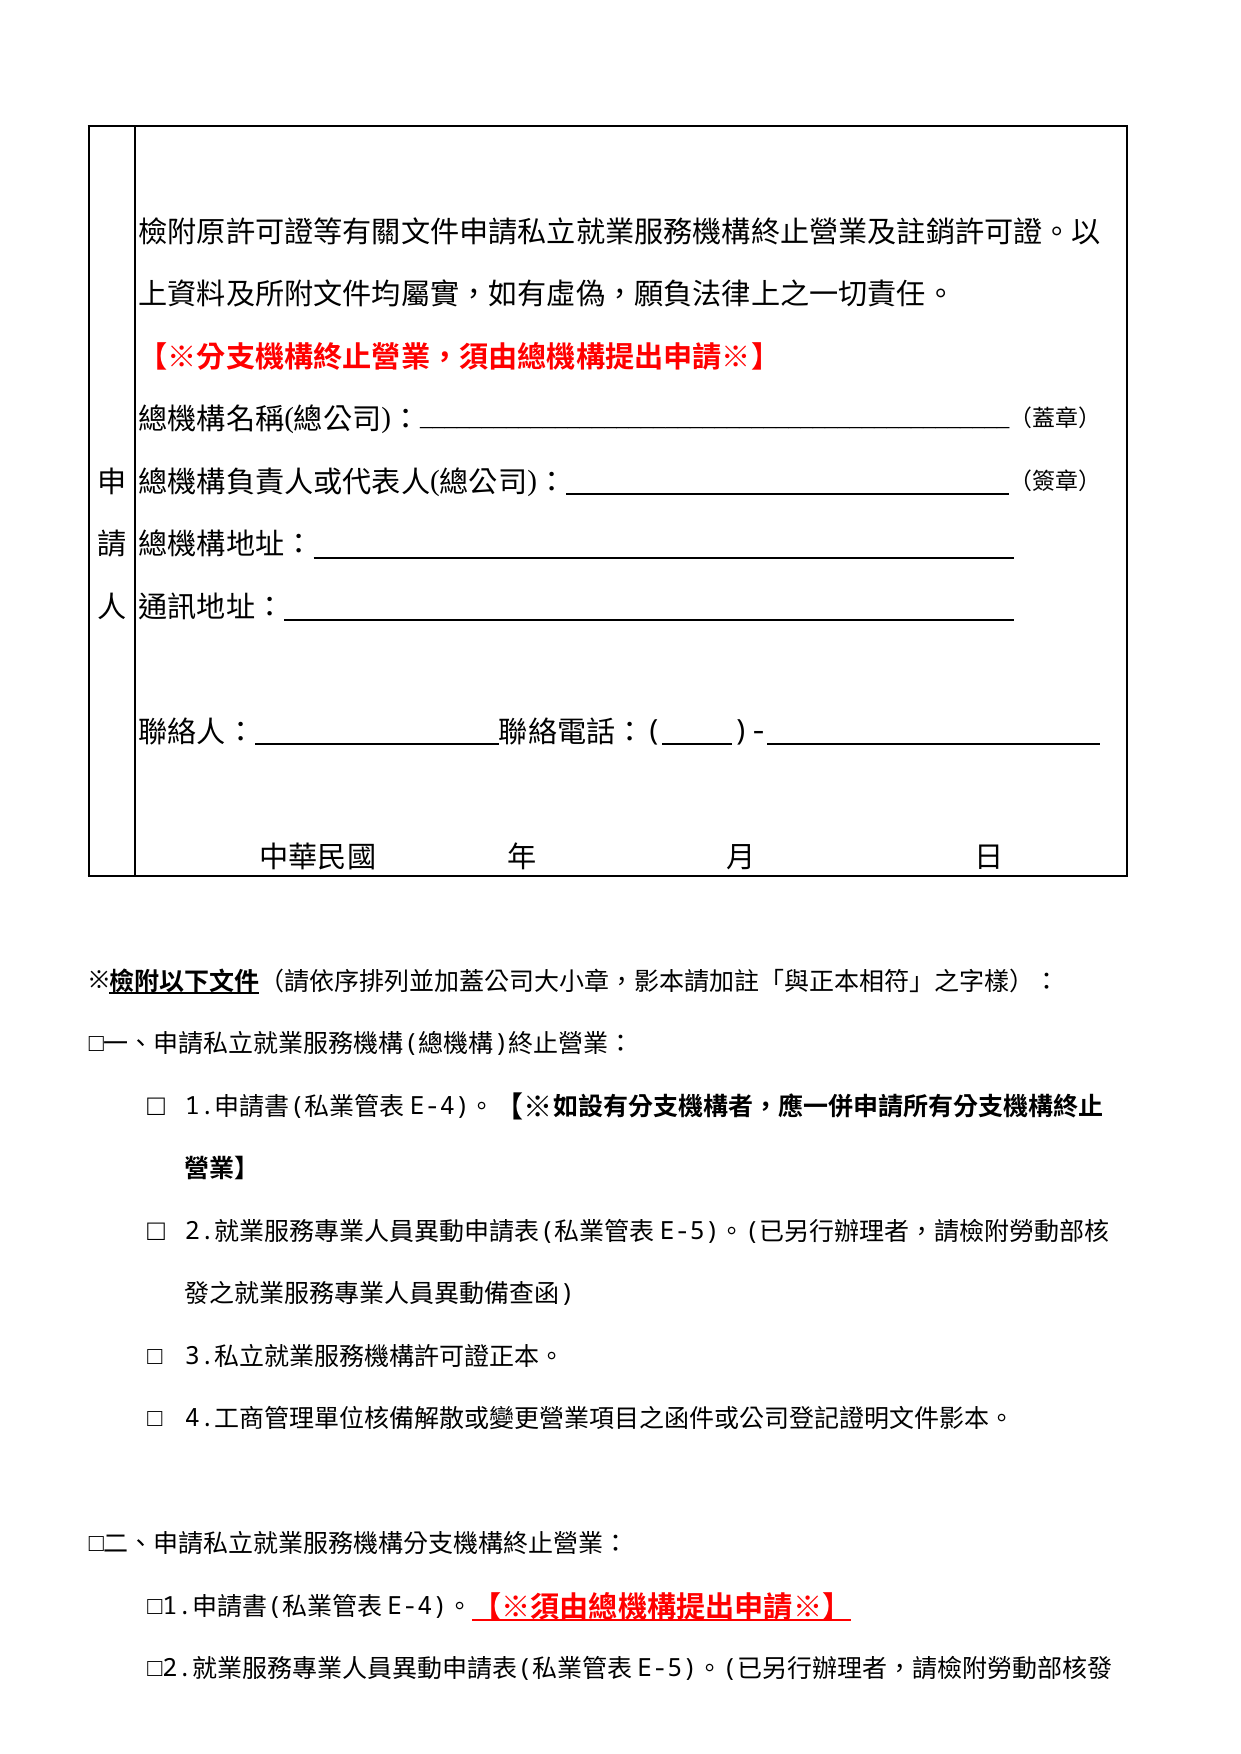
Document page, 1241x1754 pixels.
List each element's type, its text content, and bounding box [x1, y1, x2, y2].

text □1.申請書(私業管表E-4)。【※須由總機構提出申請※】 [147, 1563, 1122, 1625]
table_header 檢附原許可證等有關文件申請私立就業服務機構終止營業及註銷許可證。以上資料及所附文件均屬實，如有虛偽，願負法律上之一切責任。 【※分支機構終止營業，須由總機構提出申請※】 總機構名稱(總公司)： （蓋章） 總機構負責人或代表人(總公司)： （簽章） 總機構地址： 通訊地址： 聯絡人： 聯絡電話：( )- 中華民國 年 月 日 [136, 127, 1126, 875]
text □二、申請私立就業服務機構分支機構終止營業： [89, 1500, 1122, 1563]
list 1.申請書(私業管表E-4)。【※如設有分支機構者，應一併申請所有分支機構終止營業】 [147, 1063, 1122, 1188]
text □一、申請私立就業服務機構(總機構)終止營業： [89, 1000, 1122, 1063]
text □2.就業服務專業人員異動申請表(私業管表E-5)。(已另行辦理者，請檢附勞動部核發 [147, 1625, 1122, 1688]
text ※檢附以下文件（請依序排列並加蓋公司大小章，影本請加註「與正本相符」之字樣）： [89, 938, 1122, 1000]
table_header 申請人 [90, 127, 134, 875]
list 3.私立就業服務機構許可證正本。 [147, 1313, 1122, 1375]
list 2.就業服務專業人員異動申請表(私業管表E-5)。(已另行辦理者，請檢附勞動部核發之就業服務專業人員異動備查函) [147, 1188, 1122, 1313]
list 4.工商管理單位核備解散或變更營業項目之函件或公司登記證明文件影本。 [147, 1375, 1122, 1438]
